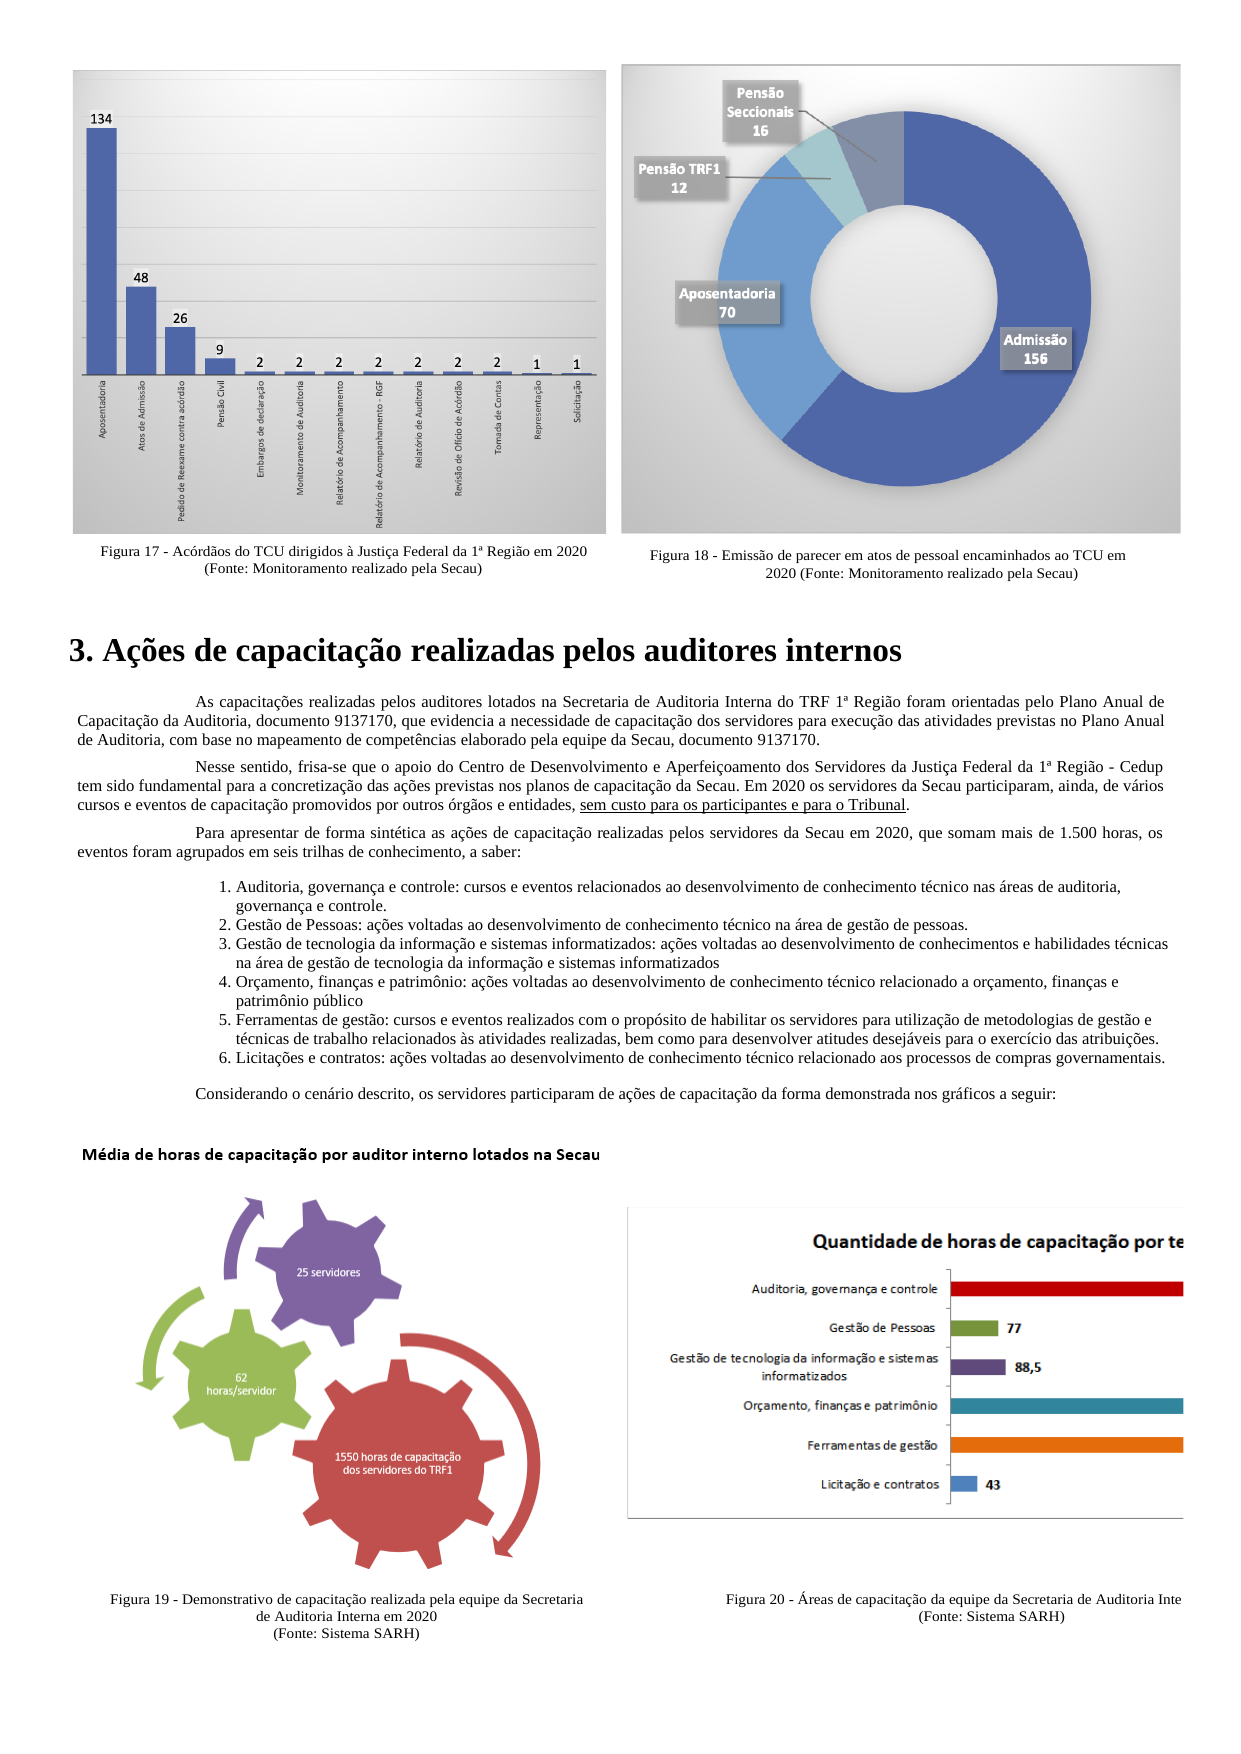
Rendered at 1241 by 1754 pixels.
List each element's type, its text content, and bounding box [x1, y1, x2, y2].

picture [83, 1148, 600, 1570]
picture [621, 64, 1181, 534]
text (Fonte: Sistema SARH) [918, 1608, 1196, 1625]
text Figura 17 - Acórdãos do TCU dirigidos à Justiça Federal da 1ª Região em 2020 (Fonte: Monitoramento realizado pela Secau) [100, 542, 587, 577]
subtitle Ações de capacitação realizadas pelos auditores internos [69, 630, 1196, 669]
list Auditoria, governança e controle: cursos e eventos relacionados ao desenvolvimento de conhecimento técnico nas áreas de auditoria, governança e controle. [219, 877, 1123, 915]
picture [72, 70, 607, 534]
text Figura 20 - Áreas de capacitação da equipe da Secretaria de Auditoria Inte [726, 1591, 1196, 1607]
text Figura 19 - Demonstrativo de capacitação realizada pela equipe da Secretaria de Auditoria Interna em 2020 [101, 1590, 592, 1625]
picture [627, 1207, 1184, 1519]
text As capacitações realizadas pelos auditores lotados na Secretaria de Auditoria Interna do TRF 1ª Região foram orientadas pelo Plano Anual de Capacitação da Auditoria, documento 9137170, que evidencia a necessidade de capacitação dos servidores para execução das atividades previstas no Plano Anual de Auditoria, com base no mapeamento de competências elaborado pela equipe da Secau, documento 9137170. [77, 692, 1166, 749]
list Gestão de Pessoas: ações voltadas ao desenvolvimento de conhecimento técnico na área de gestão de pessoas. [219, 915, 1196, 934]
list Licitações e contratos: ações voltadas ao desenvolvimento de conhecimento técnico relacionado aos processos de compras governamentais. Considerando o cenário descrito, os servidores participaram de ações de capacitação da forma demonstrada nos gráficos a seguir: [195, 1048, 1168, 1103]
text (Fonte: Sistema SARH) [101, 1626, 592, 1642]
list Orçamento, finanças e patrimônio: ações voltadas ao desenvolvimento de conhecimento técnico relacionado a orçamento, finanças e patrimônio público [219, 972, 1121, 1010]
list Gestão de tecnologia da informação e sistemas informatizados: ações voltadas ao desenvolvimento de conhecimentos e habilidades técnicas na área de gestão de tecnologia da informação e sistemas informatizados [219, 934, 1170, 972]
text Figura 18 - Emissão de parecer em atos de pessoal encaminhados ao TCU em 2020 (Fonte: Monitoramento realizado pela Secau) [649, 547, 1160, 581]
list Ferramentas de gestão: cursos e eventos realizados com o propósito de habilitar os servidores para utilização de metodologias de gestão e técnicas de trabalho relacionados às atividades realizadas, bem como para desenvolver atitudes desejáveis para o exercício das atribuições. [219, 1010, 1162, 1048]
text Nesse sentido, frisa-se que o apoio do Centro de Desenvolvimento e Aperfeiçoamento dos Servidores da Justiça Federal da 1ª Região - Cedup tem sido fundamental para a concretização das ações previstas nos planos de capacitação da Secau. Em 2020 os servidores da Secau participaram, ainda, de vários cursos e eventos de capacitação promovidos por outros órgãos e entidades, sem custo para os participantes e para o Tribunal. [77, 757, 1165, 814]
text Para apresentar de forma sintética as ações de capacitação realizadas pelos servidores da Secau em 2020, que somam mais de 1.500 horas, os eventos foram agrupados em seis trilhas de conhecimento, a saber: [77, 822, 1165, 861]
